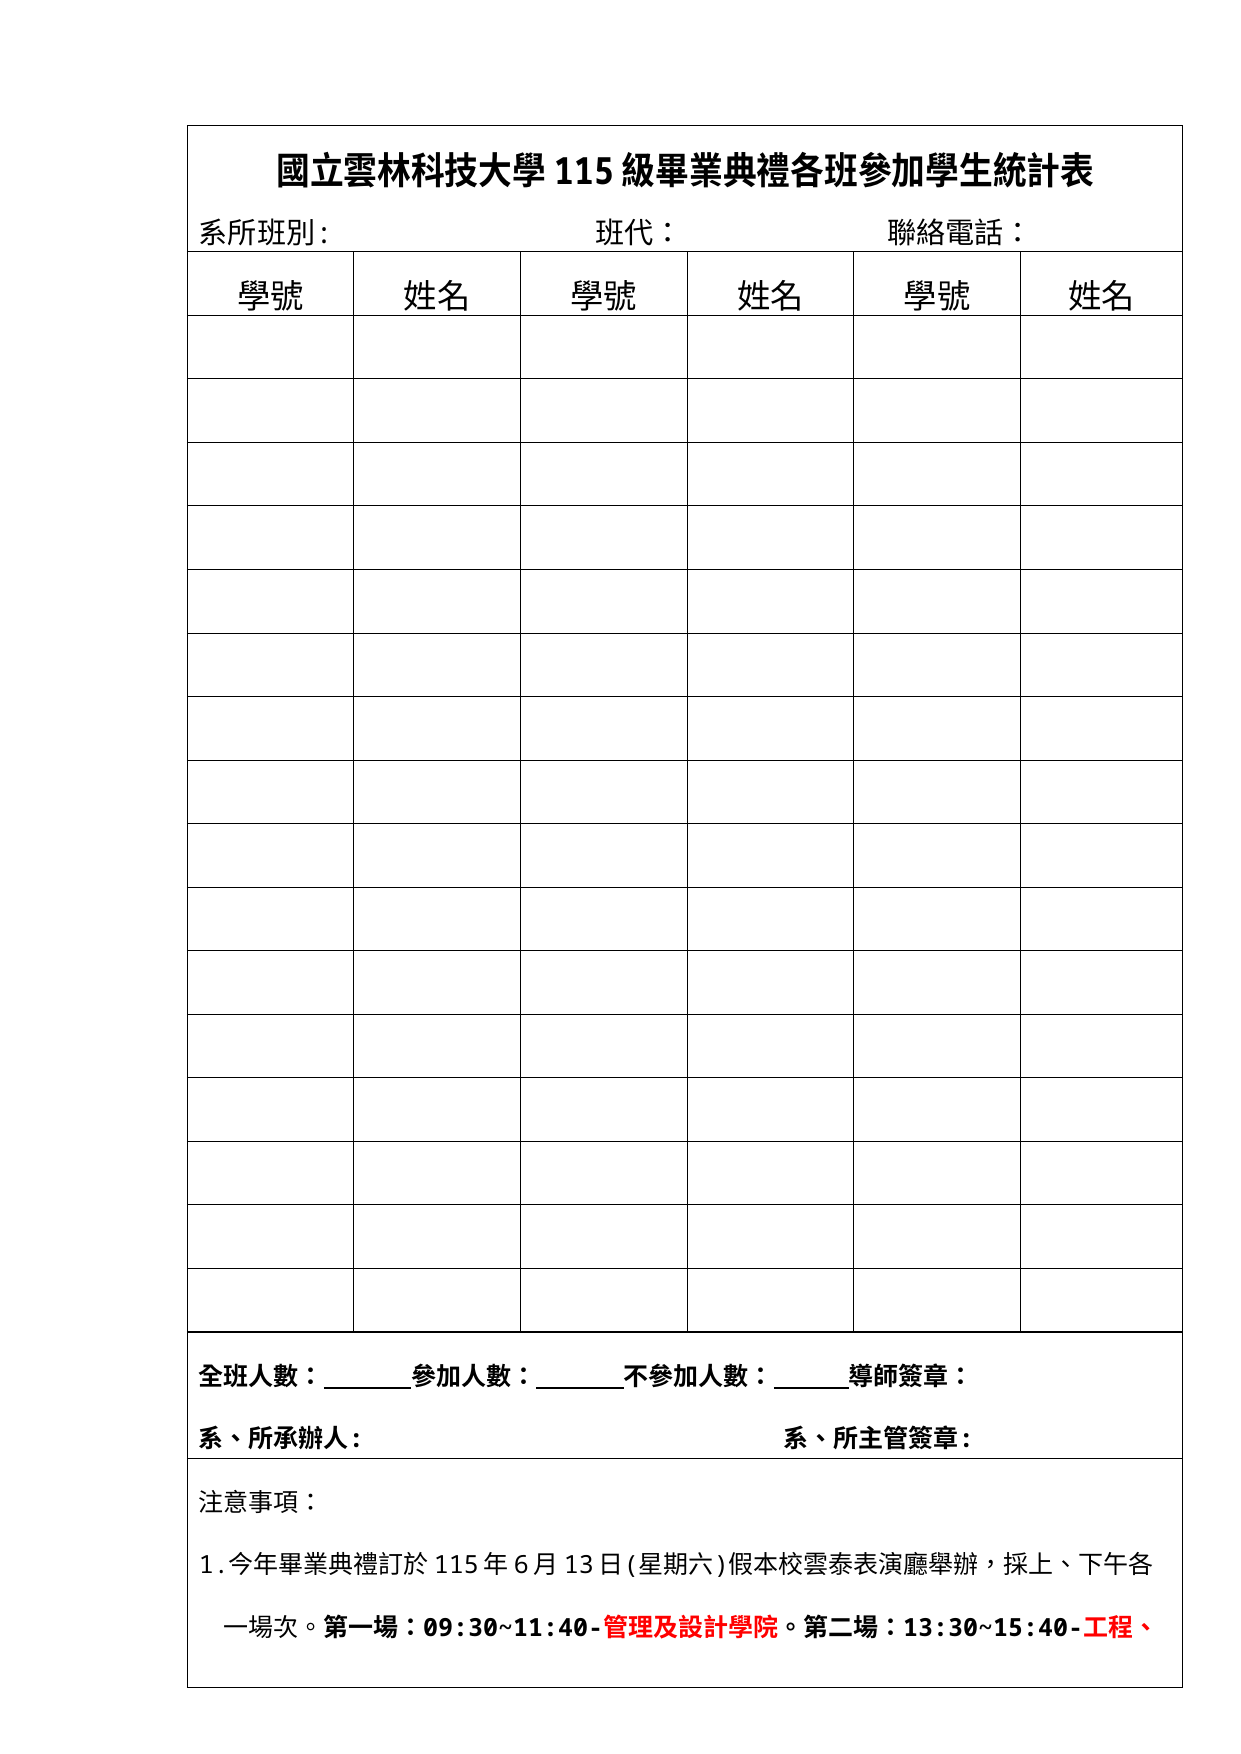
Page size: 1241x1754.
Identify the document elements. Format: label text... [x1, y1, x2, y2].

table_cell [688, 570, 853, 632]
table_cell [688, 951, 853, 1014]
table_cell [1021, 1142, 1182, 1204]
table_cell [1021, 824, 1182, 887]
table_cell [521, 951, 687, 1014]
table_cell [354, 697, 520, 759]
table_cell [521, 1142, 687, 1204]
table_cell [188, 506, 353, 569]
table_cell [521, 1078, 687, 1141]
table_cell [688, 888, 853, 950]
table_cell [854, 570, 1020, 632]
table_cell [1021, 506, 1182, 569]
table_cell [688, 379, 853, 442]
table_cell [188, 1142, 353, 1204]
table_cell 全班人數： 參加人數： 不參加人數： 導師簽章： 系、所承辦人: 系、所主管簽章: [188, 1333, 1182, 1457]
table_cell [854, 951, 1020, 1014]
table_cell [188, 951, 353, 1014]
table_cell [1021, 634, 1182, 696]
table_cell [1021, 1078, 1182, 1141]
table_cell [854, 1205, 1020, 1268]
table_cell [521, 824, 687, 887]
table_cell [354, 316, 520, 378]
table_cell 注意事項： 1.今年畢業典禮訂於115年6月13日(星期六)假本校雲泰表演廳舉辦，採上、下午各一場次。第一場：09:30~11:40-管理及設計學院。第二場：13:30~15:40-工程、 [188, 1459, 1182, 1687]
table_cell [354, 888, 520, 950]
table_cell [1021, 443, 1182, 505]
table_cell [1021, 316, 1182, 378]
table_cell 姓名 [354, 252, 520, 315]
table_cell [688, 1205, 853, 1268]
table_cell [188, 824, 353, 887]
table_cell [521, 761, 687, 823]
table_cell [521, 634, 687, 696]
table_cell [854, 379, 1020, 442]
table_cell [854, 443, 1020, 505]
table_cell [688, 443, 853, 505]
table_cell [1021, 1205, 1182, 1268]
table_cell [688, 1078, 853, 1141]
table_cell [1021, 951, 1182, 1014]
table_cell [854, 697, 1020, 759]
table_cell 學號 [188, 252, 353, 315]
table_cell [188, 1205, 353, 1268]
table_cell [688, 634, 853, 696]
table_cell [188, 1269, 353, 1331]
table_cell [354, 570, 520, 632]
table_cell [354, 506, 520, 569]
table_cell [188, 443, 353, 505]
table_cell [688, 1142, 853, 1204]
table_cell [688, 697, 853, 759]
table_cell [688, 1015, 853, 1077]
table_cell [521, 1269, 687, 1331]
table_cell [521, 1205, 687, 1268]
table_cell [354, 1078, 520, 1141]
table_cell [521, 697, 687, 759]
table_cell [854, 1015, 1020, 1077]
table_cell [1021, 888, 1182, 950]
table_cell [354, 761, 520, 823]
table_cell [688, 824, 853, 887]
table_cell [354, 1142, 520, 1204]
table_cell [1021, 379, 1182, 442]
table_cell 姓名 [688, 252, 853, 315]
table_cell [854, 634, 1020, 696]
table_cell [188, 697, 353, 759]
table_cell [521, 379, 687, 442]
table_cell 學號 [521, 252, 687, 315]
table_cell [354, 1269, 520, 1331]
table_cell [354, 824, 520, 887]
table_cell 學號 [854, 252, 1020, 315]
table_cell [688, 506, 853, 569]
table_cell [688, 761, 853, 823]
table_cell [521, 443, 687, 505]
table_cell [854, 824, 1020, 887]
table_cell [188, 1015, 353, 1077]
table_cell [188, 316, 353, 378]
table_cell [854, 506, 1020, 569]
table_cell [854, 888, 1020, 950]
table_cell [521, 570, 687, 632]
table_cell [854, 1269, 1020, 1331]
table_cell 姓名 [1021, 252, 1182, 315]
table_cell [521, 316, 687, 378]
table_cell [688, 1269, 853, 1331]
table_cell [1021, 570, 1182, 632]
table_cell [354, 1015, 520, 1077]
table_cell [188, 570, 353, 632]
table_cell [1021, 1269, 1182, 1331]
table_cell [354, 634, 520, 696]
table_header 國立雲林科技大學115級畢業典禮各班參加學生統計表 系所班別: 班代： 聯絡電話： [188, 126, 1182, 251]
table_cell [354, 951, 520, 1014]
table_cell [854, 1078, 1020, 1141]
table_cell [521, 1015, 687, 1077]
table_cell [354, 443, 520, 505]
table_cell [521, 888, 687, 950]
table_cell [188, 1078, 353, 1141]
table_cell [188, 634, 353, 696]
table_cell [854, 761, 1020, 823]
table_cell [521, 506, 687, 569]
table_cell [188, 379, 353, 442]
table_cell [354, 379, 520, 442]
table_cell [1021, 761, 1182, 823]
table_cell [854, 1142, 1020, 1204]
table_cell [354, 1205, 520, 1268]
table_cell [688, 316, 853, 378]
table_cell [1021, 697, 1182, 759]
table_cell [188, 888, 353, 950]
table_cell [1021, 1015, 1182, 1077]
table_cell [188, 761, 353, 823]
table_cell [854, 316, 1020, 378]
